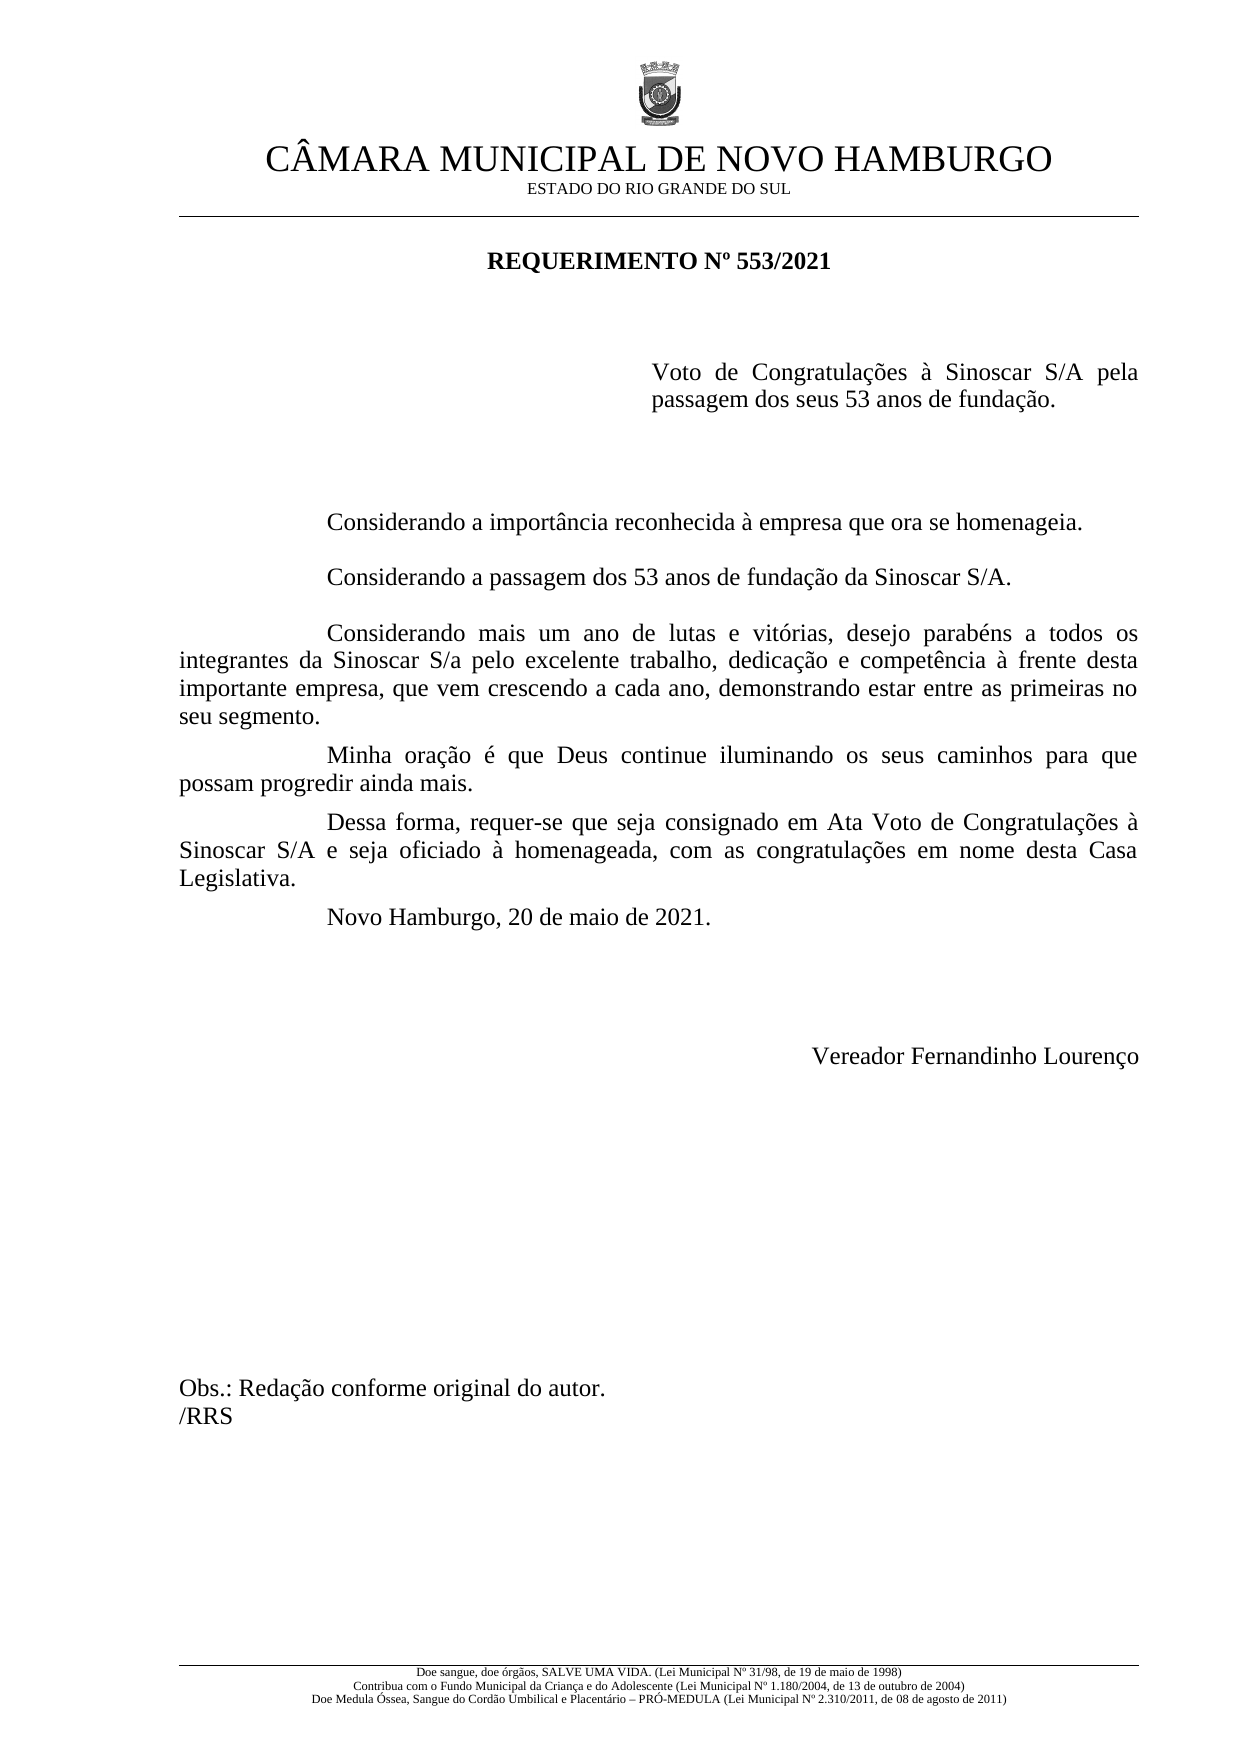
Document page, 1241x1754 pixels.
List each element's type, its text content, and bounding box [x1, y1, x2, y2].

text Dessa forma, requer-se que seja consignado em Ata Voto de Congratulações à Sinoscar S/A e seja oficiado à homenageada, com as congratulações em nome desta Casa Legislativa. [179, 808, 1139, 892]
text Vereador Fernandinho Lourenço [179, 1042, 1139, 1070]
text Considerando a passagem dos 53 anos de fundação da Sinoscar S/A. [179, 563, 1139, 591]
text Obs.: Redação conforme original do autor. [179, 1374, 1139, 1402]
text Voto de Congratulações à Sinoscar S/A pela passagem dos seus 53 anos de fundação. [651, 358, 1139, 413]
text REQUERIMENTO Nº 553/2021 [179, 247, 1139, 274]
text Considerando mais um ano de lutas e vitórias, desejo parabéns a todos os integrantes da Sinoscar S/a pelo excelente trabalho, dedicação e competência à frente desta importante empresa, que vem crescendo a cada ano, demonstrando estar entre as primeiras no seu segmento. [179, 619, 1139, 729]
text /RRS [179, 1402, 1139, 1430]
text Considerando a importância reconhecida à empresa que ora se homenageia. [179, 508, 1139, 536]
text Novo Hamburgo, 20 de maio de 2021. [179, 903, 1139, 931]
text Minha oração é que Deus continue iluminando os seus caminhos para que possam progredir ainda mais. [179, 741, 1139, 797]
